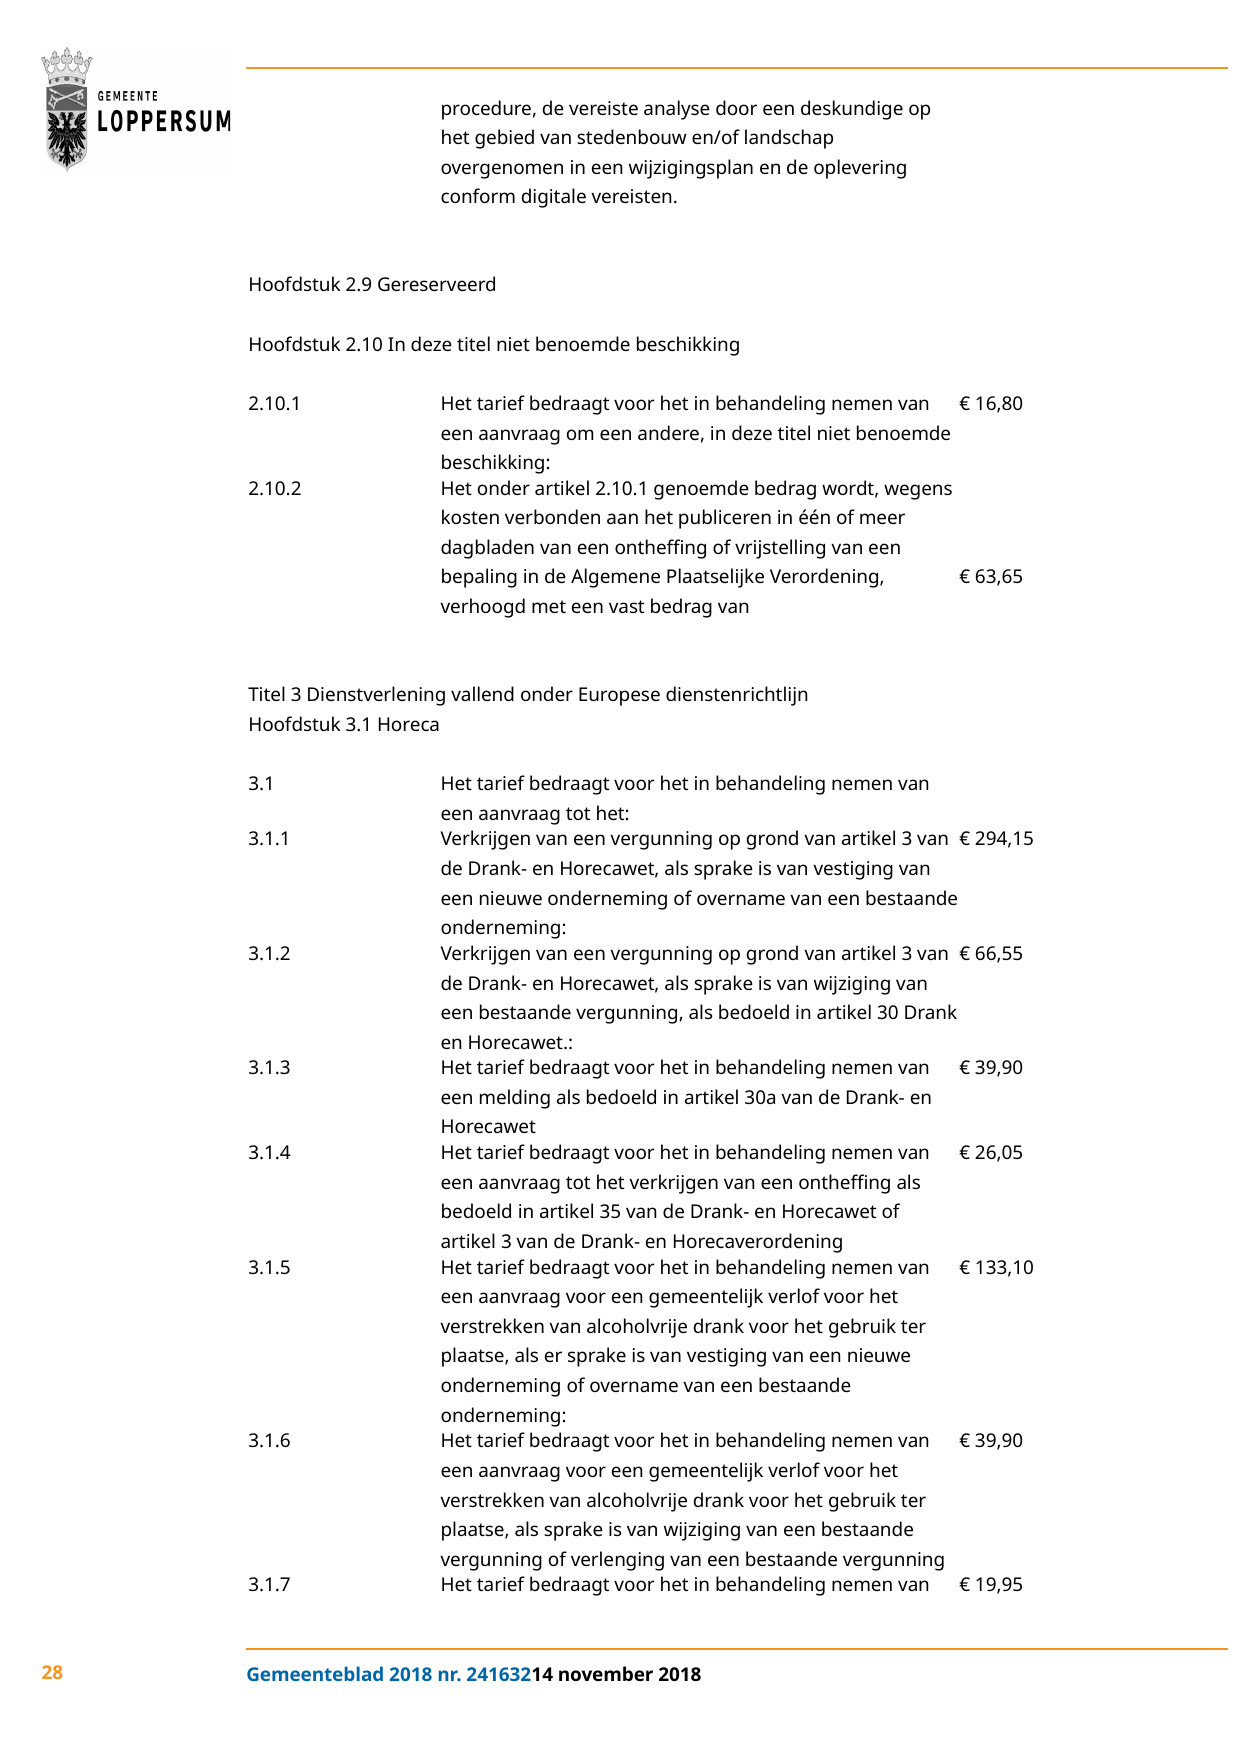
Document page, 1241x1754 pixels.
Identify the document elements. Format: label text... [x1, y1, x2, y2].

table_header € 16,80 [959, 390, 1152, 475]
table_cell € 133,10 [959, 1254, 1152, 1428]
table_cell Het tarief bedraagt voor het in behandeling nemen van een aanvraag voor een gemeentelijk verlof voor het verstrekken van alcoholvrije drank voor het gebruik ter plaatse, als er sprake is van vestiging van een nieuwe onderneming of overname van een bestaande onderneming: [440, 1254, 959, 1428]
table_cell € 294,15 [959, 826, 1152, 940]
table_cell 2.10.2 [248, 475, 440, 619]
table_header [959, 770, 1152, 826]
table_header Het tarief bedraagt voor het in behandeling nemen van een aanvraag om een andere, in deze titel niet benoemde beschikking: [440, 390, 959, 475]
table_cell 3.1.6 [248, 1428, 440, 1572]
table_cell € 39,90 [959, 1428, 1152, 1572]
table_cell € 39,90 [959, 1055, 1152, 1139]
table_cell 3.1.1 [248, 826, 440, 940]
table_cell Het tarief bedraagt voor het in behandeling nemen van [440, 1572, 959, 1597]
text Hoofdstuk 2.10 In deze titel niet benoemde beschikking [248, 331, 1152, 357]
table_header [248, 95, 440, 209]
table_cell € 66,55 [959, 940, 1152, 1054]
table_cell € 26,05 [959, 1140, 1152, 1254]
table_header [959, 95, 1152, 209]
text Titel 3 Dienstverlening vallend onder Europese dienstenrichtlijn [248, 681, 1152, 707]
table_cell 3.1.2 [248, 940, 440, 1054]
table_header 3.1 [248, 770, 440, 826]
picture [41, 47, 231, 172]
text Hoofdstuk 3.1 Horeca [248, 711, 1152, 737]
table_cell 3.1.3 [248, 1055, 440, 1139]
table_cell 3.1.7 [248, 1572, 440, 1597]
table_cell € 19,95 [959, 1572, 1152, 1597]
table_cell Het onder artikel 2.10.1 genoemde bedrag wordt, wegens kosten verbonden aan het publiceren in één of meer dagbladen van een ontheffing of vrijstelling van een bepaling in de Algemene Plaatselijke Verordening, verhoogd met een vast bedrag van [440, 475, 959, 619]
table_cell Het tarief bedraagt voor het in behandeling nemen van een melding als bedoeld in artikel 30a van de Drank- en Horecawet [440, 1055, 959, 1139]
table_cell 3.1.4 [248, 1140, 440, 1254]
table_cell € 63,65 [959, 475, 1152, 619]
table_header Het tarief bedraagt voor het in behandeling nemen van een aanvraag tot het: [440, 770, 959, 826]
table_header procedure, de vereiste analyse door een deskundige op het gebied van stedenbouw en/of landschap overgenomen in een wijzigingsplan en de oplevering conform digitale vereisten. [440, 95, 959, 209]
table_cell Het tarief bedraagt voor het in behandeling nemen van een aanvraag tot het verkrijgen van een ontheffing als bedoeld in artikel 35 van de Drank- en Horecawet of artikel 3 van de Drank- en Horecaverordening [440, 1140, 959, 1254]
table_header 2.10.1 [248, 390, 440, 475]
table_cell 3.1.5 [248, 1254, 440, 1428]
table_cell Verkrijgen van een vergunning op grond van artikel 3 van de Drank- en Horecawet, als sprake is van wijziging van een bestaande vergunning, als bedoeld in artikel 30 Drank en Horecawet.: [440, 940, 959, 1054]
text Hoofdstuk 2.9 Gereserveerd [248, 272, 1152, 297]
table_cell Verkrijgen van een vergunning op grond van artikel 3 van de Drank- en Horecawet, als sprake is van vestiging van een nieuwe onderneming of overname van een bestaande onderneming: [440, 826, 959, 940]
table_cell Het tarief bedraagt voor het in behandeling nemen van een aanvraag voor een gemeentelijk verlof voor het verstrekken van alcoholvrije drank voor het gebruik ter plaatse, als sprake is van wijziging van een bestaande vergunning of verlenging van een bestaande vergunning [440, 1428, 959, 1572]
